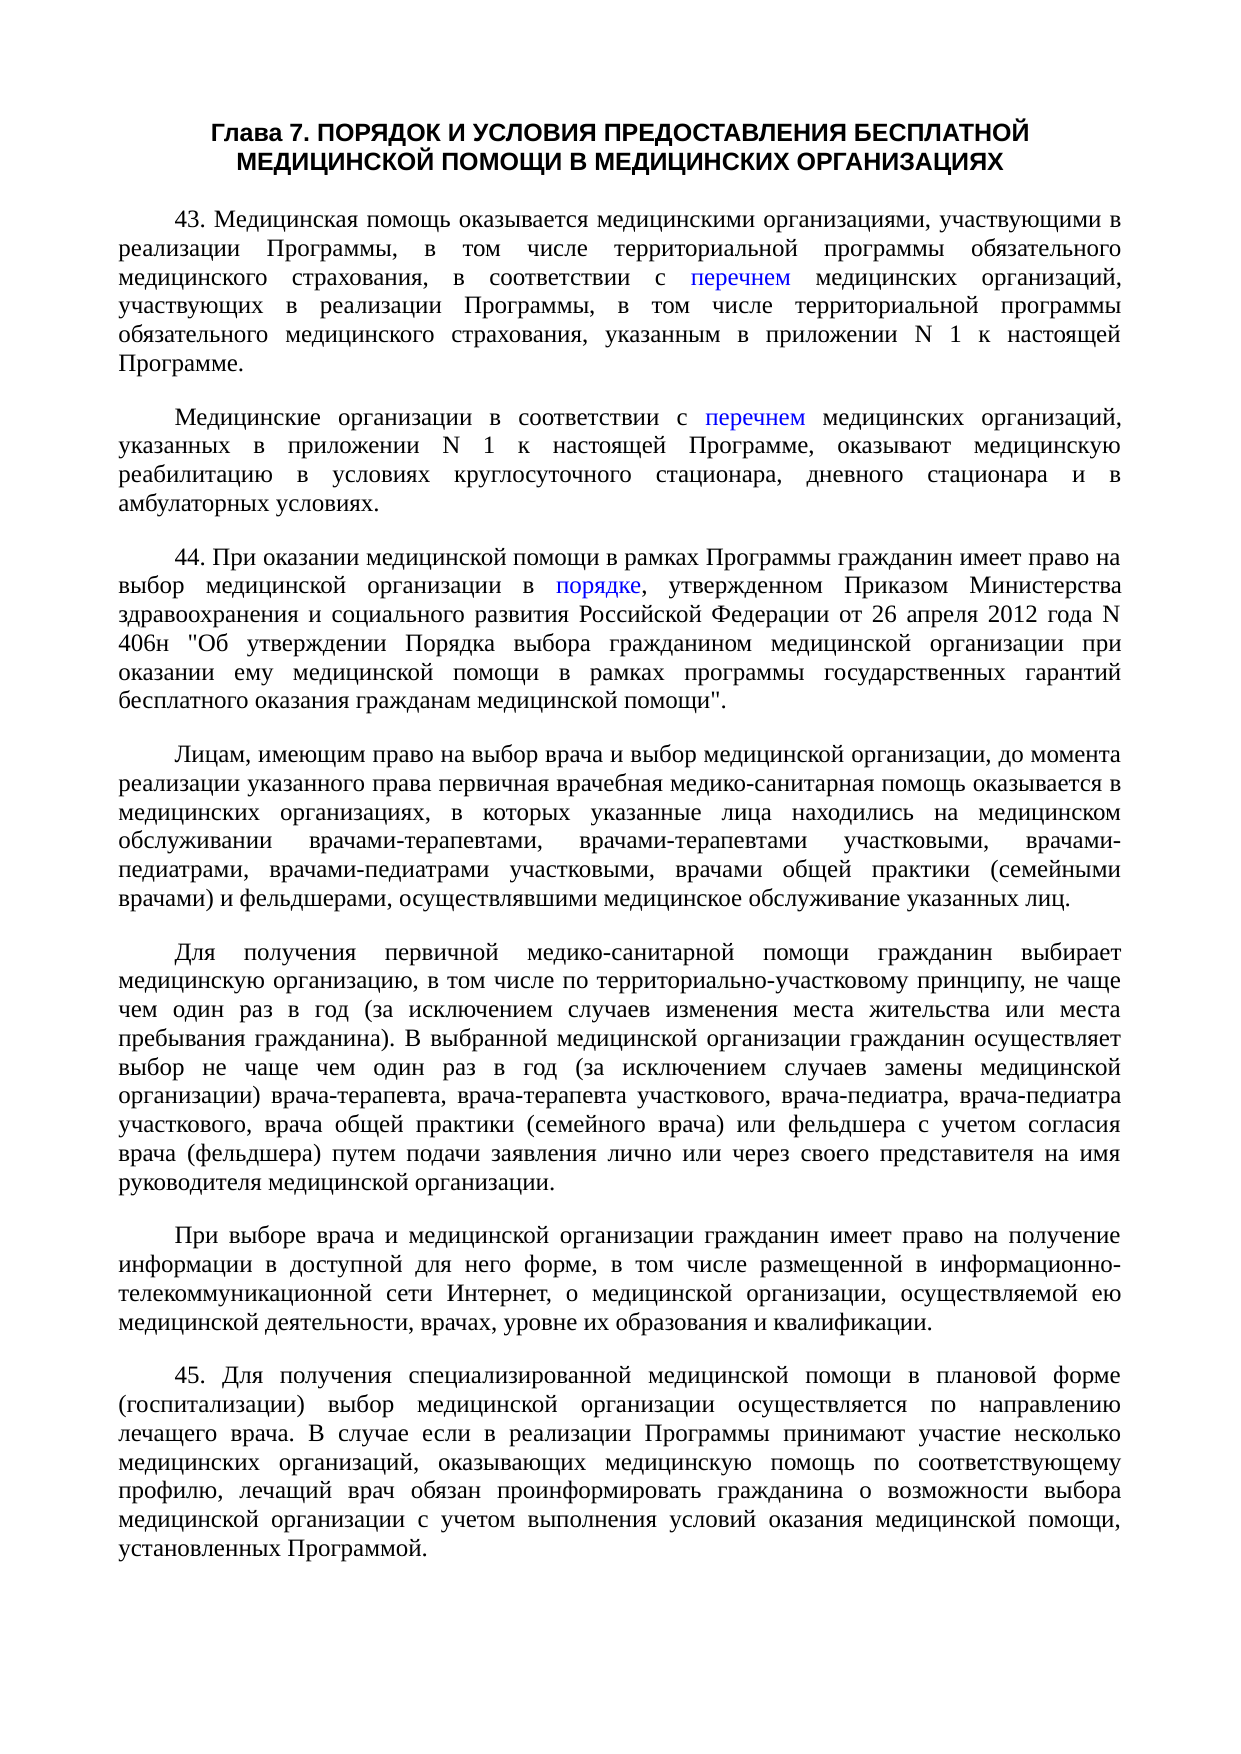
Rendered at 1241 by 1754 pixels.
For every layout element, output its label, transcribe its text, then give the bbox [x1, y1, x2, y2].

title Глава 7. ПОРЯДОК И УСЛОВИЯ ПРЕДОСТАВЛЕНИЯ БЕСПЛАТНОЙ [118, 118, 1122, 147]
text Лицам, имеющим право на выбор врача и выбор медицинской организации, до момента реализации указанного права первичная врачебная медико-санитарная помощь оказывается в медицинских организациях, в которых указанные лица находились на медицинском обслуживании врачами-терапевтами, врачами-терапевтами участковыми, врачами-педиатрами, врачами-педиатрами участковыми, врачами общей практики (семейными врачами) и фельдшерами, осуществлявшими медицинское обслуживание указанных лиц. [118, 739, 1122, 912]
text 45. Для получения специализированной медицинской помощи в плановой форме (госпитализации) выбор медицинской организации осуществляется по направлению лечащего врача. В случае если в реализации Программы принимают участие несколько медицинских организаций, оказывающих медицинскую помощь по соответствующему профилю, лечащий врач обязан проинформировать гражданина о возможности выбора медицинской организации с учетом выполнения условий оказания медицинской помощи, установленных Программой. [118, 1361, 1122, 1562]
text При выборе врача и медицинской организации гражданин имеет право на получение информации в доступной для него форме, в том числе размещенной в информационно-телекоммуникационной сети Интернет, о медицинской организации, осуществляемой ею медицинской деятельности, врачах, уровне их образования и квалификации. [118, 1221, 1122, 1336]
text 44. При оказании медицинской помощи в рамках Программы гражданин имеет право на выбор медицинской организации в порядке, утвержденном Приказом Министерства здравоохранения и социального развития Российской Федерации от 26 апреля 2012 года N 406н "Об утверждении Порядка выбора гражданином медицинской организации при оказании ему медицинской помощи в рамках программы государственных гарантий бесплатного оказания гражданам медицинской помощи". [118, 542, 1122, 714]
title МЕДИЦИНСКОЙ ПОМОЩИ В МЕДИЦИНСКИХ ОРГАНИЗАЦИЯХ [118, 147, 1122, 176]
text 43. Медицинская помощь оказывается медицинскими организациями, участвующими в реализации Программы, в том числе территориальной программы обязательного медицинского страхования, в соответствии с перечнем медицинских организаций, участвующих в реализации Программы, в том числе территориальной программы обязательного медицинского страхования, указанным в приложении N 1 к настоящей Программе. [118, 204, 1122, 377]
text Для получения первичной медико-санитарной помощи гражданин выбирает медицинскую организацию, в том числе по территориально-участковому принципу, не чаще чем один раз в год (за исключением случаев изменения места жительства или места пребывания гражданина). В выбранной медицинской организации гражданин осуществляет выбор не чаще чем один раз в год (за исключением случаев замены медицинской организации) врача-терапевта, врача-терапевта участкового, врача-педиатра, врача-педиатра участкового, врача общей практики (семейного врача) или фельдшера с учетом согласия врача (фельдшера) путем подачи заявления лично или через своего представителя на имя руководителя медицинской организации. [118, 937, 1122, 1196]
text Медицинские организации в соответствии с перечнем медицинских организаций, указанных в приложении N 1 к настоящей Программе, оказывают медицинскую реабилитацию в условиях круглосуточного стационара, дневного стационара и в амбулаторных условиях. [118, 402, 1122, 517]
